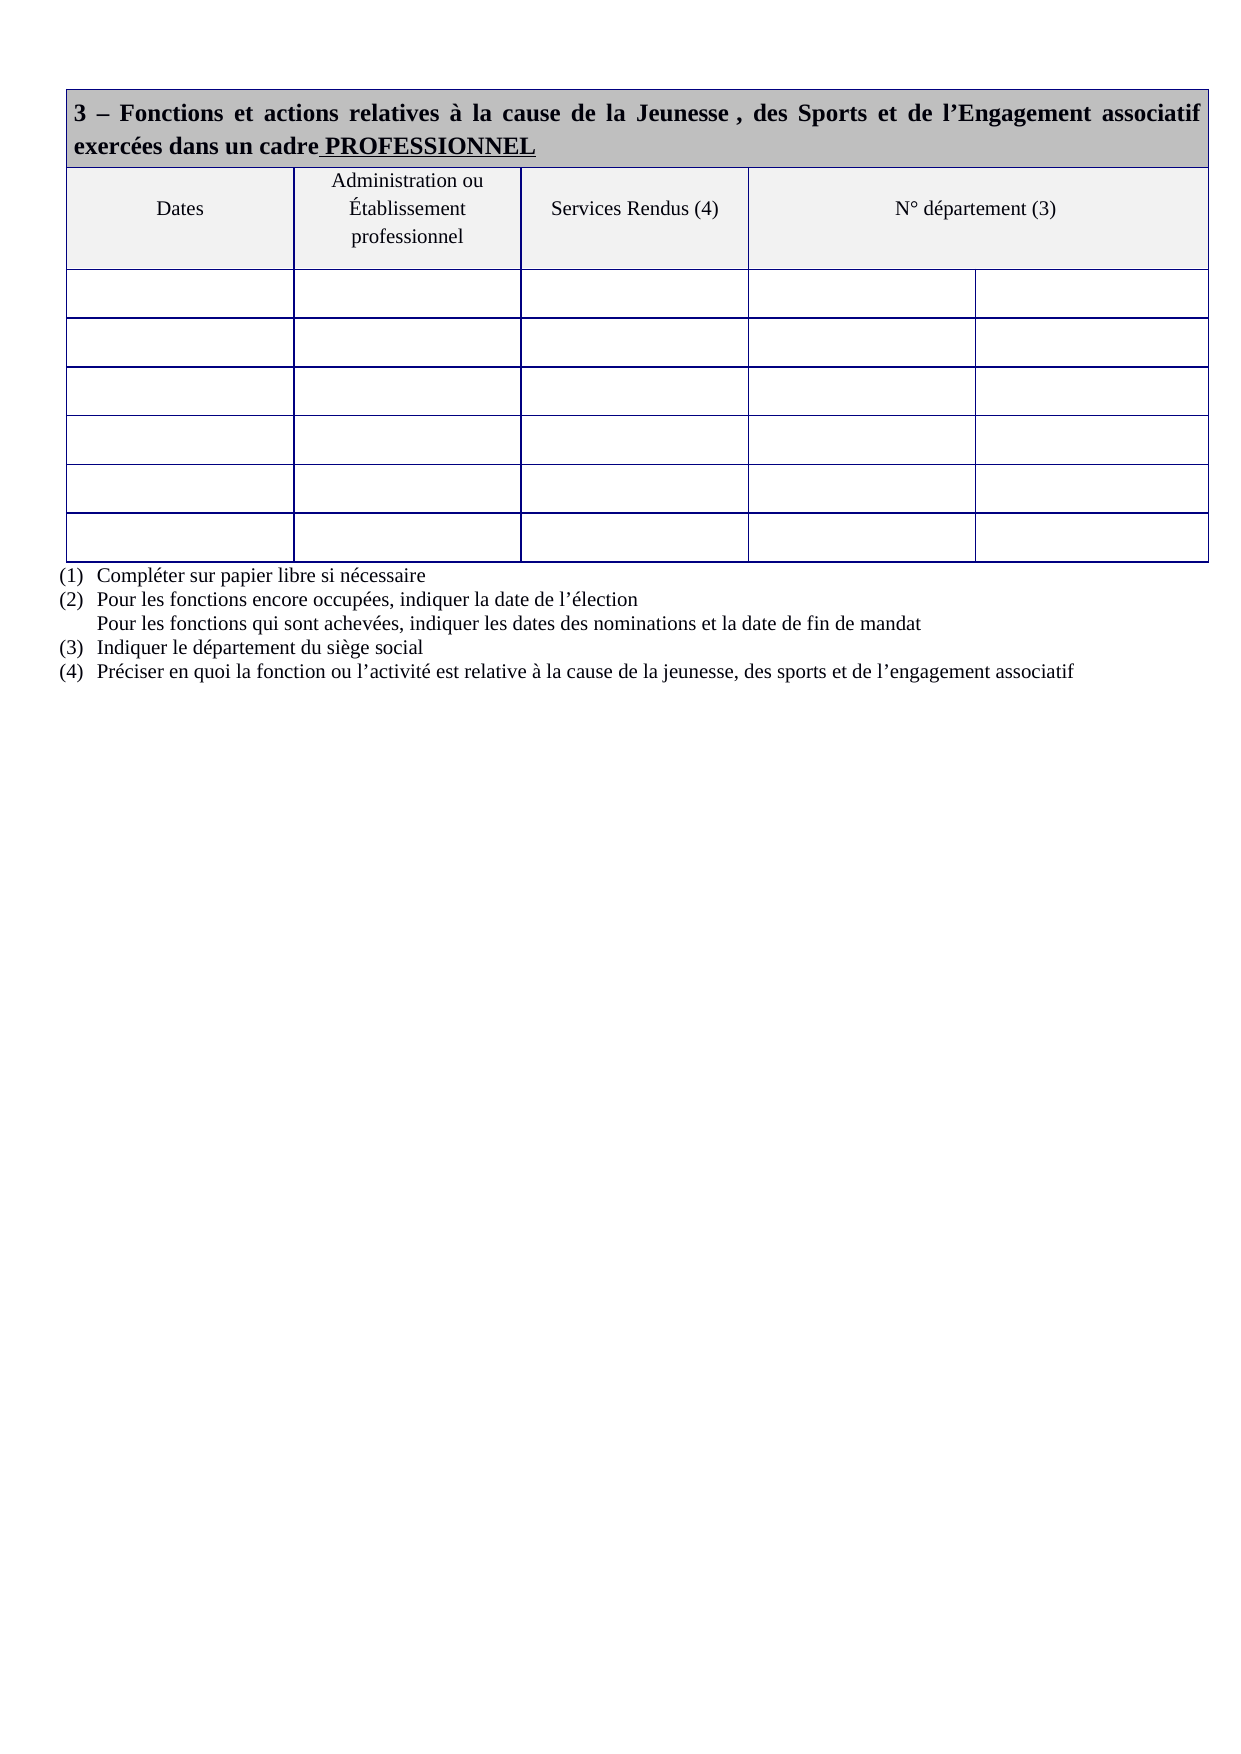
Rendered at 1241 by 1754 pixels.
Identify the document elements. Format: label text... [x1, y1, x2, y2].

table_cell [522, 416, 748, 463]
text Pour les fonctions qui sont achevées, indiquer les dates des nominations et la date de fin de mandat [97, 611, 1181, 635]
table_cell Dates [67, 168, 293, 268]
table_cell [749, 514, 975, 561]
table_cell [295, 368, 520, 415]
table_cell [976, 319, 1208, 366]
table_cell [522, 319, 748, 366]
table_cell [67, 368, 293, 415]
table_cell [976, 514, 1208, 561]
table_cell [976, 465, 1208, 512]
table_cell [976, 270, 1208, 317]
table_cell [976, 368, 1208, 415]
table_cell [522, 465, 748, 512]
table_cell [749, 319, 975, 366]
table_cell [749, 270, 975, 317]
table_cell 3 – Fonctions et actions relatives à la cause de la Jeunesse , des Sports et de l’Engagement associatif exercées dans un cadre PROFESSIONNEL [67, 90, 1208, 167]
table_cell N° département (3) [749, 168, 1208, 268]
table_cell [67, 319, 293, 366]
table_cell [522, 514, 748, 561]
table_cell [749, 465, 975, 512]
list Compléter sur papier libre si nécessaire [59, 562, 1181, 587]
list Pour les fonctions encore occupées, indiquer la date de l’élection [59, 587, 1181, 611]
table_cell [749, 416, 975, 463]
table_cell [295, 416, 520, 463]
table_cell [67, 270, 293, 317]
table_cell [295, 465, 520, 512]
table_cell [749, 368, 975, 415]
table_cell Services Rendus (4) [522, 168, 748, 268]
table_cell [522, 270, 748, 317]
table_cell [67, 465, 293, 512]
table_cell [67, 514, 293, 561]
table_cell [295, 270, 520, 317]
table_cell [976, 416, 1208, 463]
table_cell [295, 319, 520, 366]
table_cell [295, 514, 520, 561]
table_cell [67, 416, 293, 463]
table_cell Administration ou Établissement professionnel [295, 168, 520, 268]
list Indiquer le département du siège social [59, 635, 1181, 659]
list Préciser en quoi la fonction ou l’activité est relative à la cause de la jeunesse, des sports et de l’engagement associatif [59, 659, 1181, 683]
table_cell [522, 368, 748, 415]
